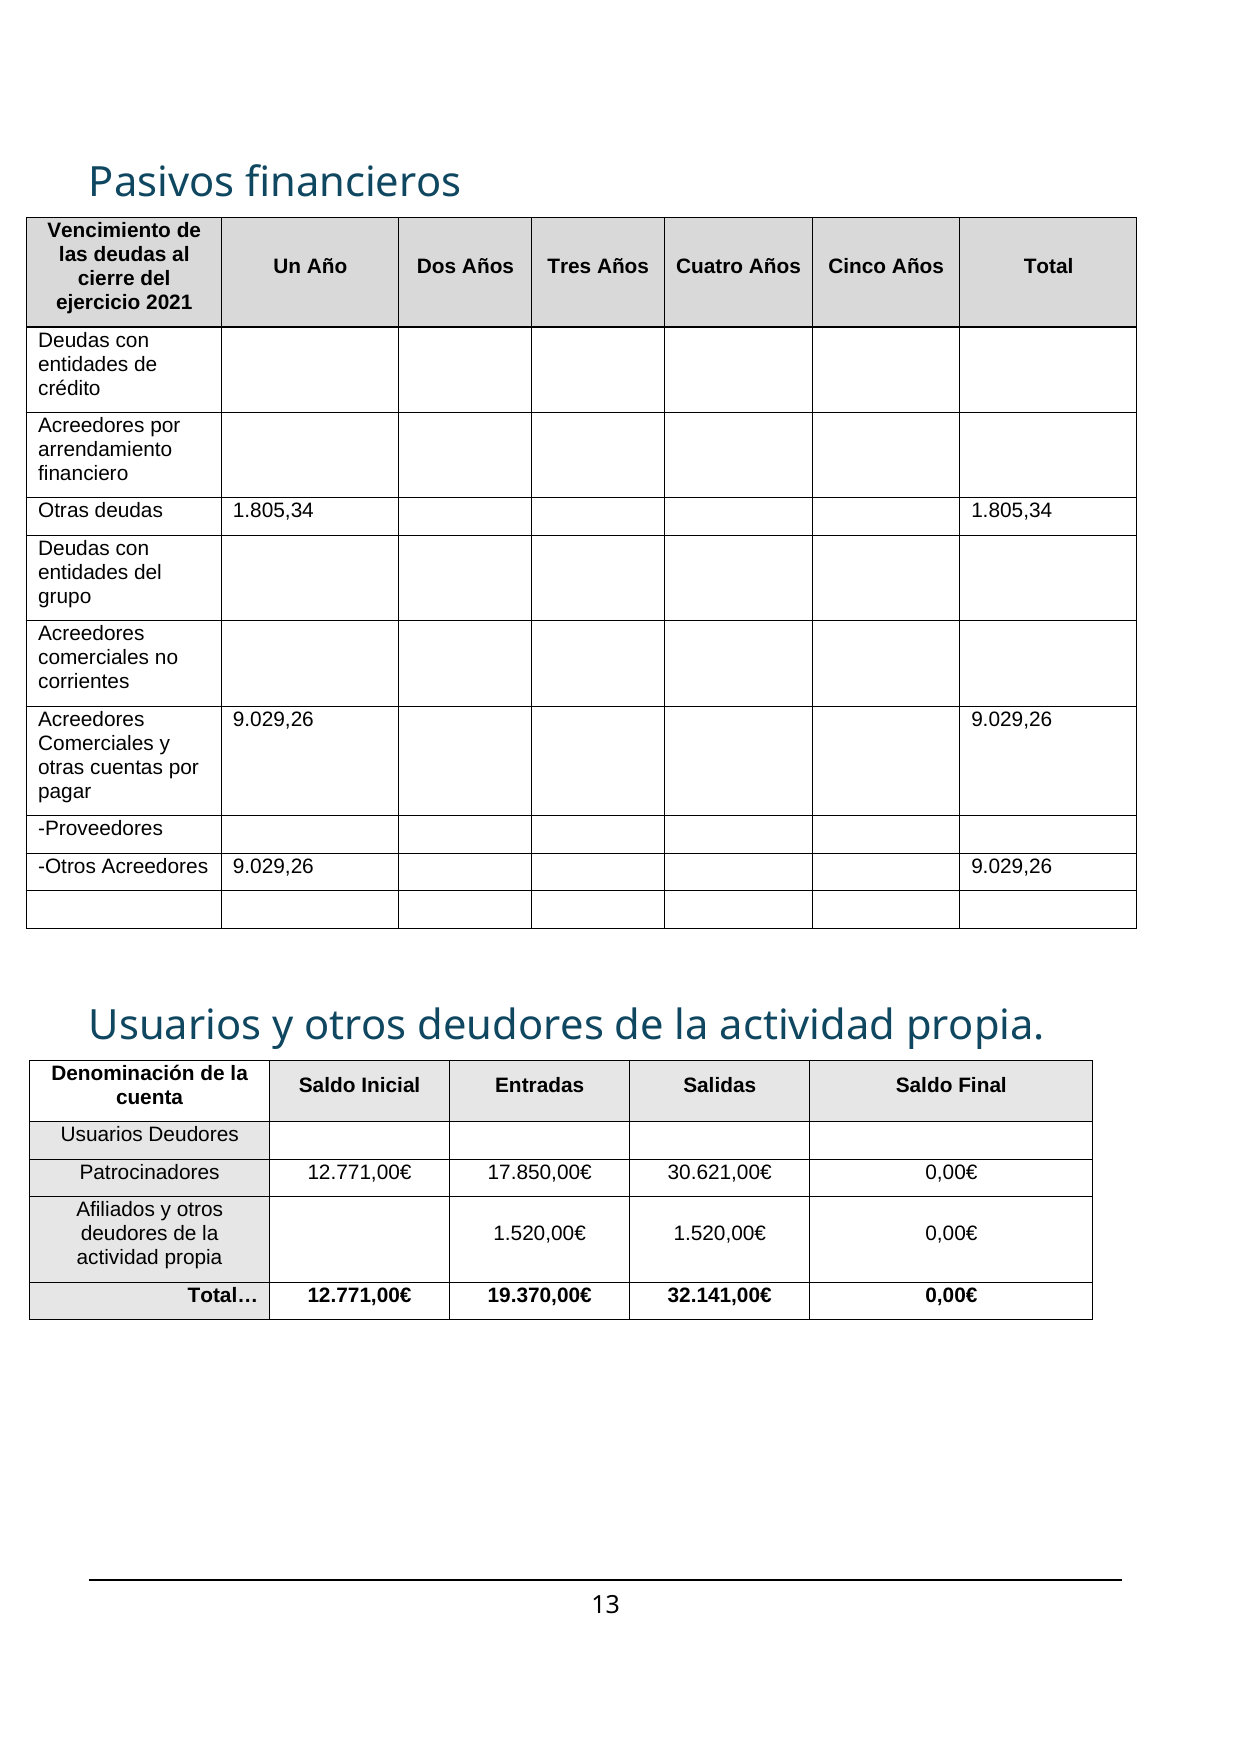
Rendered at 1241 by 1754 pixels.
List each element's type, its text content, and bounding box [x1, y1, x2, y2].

table_cell 32.141,00€ [630, 1283, 809, 1319]
table_cell [270, 1122, 449, 1159]
table_cell Deudas con entidades de crédito [27, 328, 221, 412]
table_cell [960, 536, 1136, 620]
table_cell 17.850,00€ [450, 1160, 629, 1196]
table_cell 1.805,34 [222, 498, 398, 535]
table_cell [813, 816, 959, 852]
table_cell [665, 891, 812, 927]
table_cell 9.029,26 [960, 707, 1136, 815]
table_cell [665, 413, 812, 497]
table_cell [665, 816, 812, 852]
table_cell 9.029,26 [222, 707, 398, 815]
table_cell [222, 328, 398, 412]
table_cell Otras deudas [27, 498, 221, 535]
table_cell [665, 621, 812, 706]
table_header Un Año [222, 218, 398, 326]
table_cell Deudas con entidades del grupo [27, 536, 221, 620]
table_cell [399, 413, 531, 497]
table_cell [532, 328, 664, 412]
table_cell [222, 413, 398, 497]
table_cell 19.370,00€ [450, 1283, 629, 1319]
table_cell [270, 1197, 449, 1282]
table_cell [813, 328, 959, 412]
table_cell Usuarios Deudores [30, 1122, 269, 1159]
table_cell [630, 1122, 809, 1159]
table_cell [813, 621, 959, 706]
table_cell [399, 707, 531, 815]
table_cell 9.029,26 [222, 854, 398, 890]
table_cell Acreedores comerciales no corrientes [27, 621, 221, 706]
table_header Entradas [450, 1061, 629, 1121]
table_cell [399, 536, 531, 620]
table_cell [813, 498, 959, 535]
table_cell -Proveedores [27, 816, 221, 852]
table_cell 9.029,26 [960, 854, 1136, 890]
table_cell 1.520,00€ [630, 1197, 809, 1282]
table_cell 12.771,00€ [270, 1283, 449, 1319]
table_cell [532, 621, 664, 706]
table_cell [399, 328, 531, 412]
table_cell 1.805,34 [960, 498, 1136, 535]
table_cell Total… [30, 1283, 269, 1319]
table_cell [222, 621, 398, 706]
table_cell [665, 707, 812, 815]
table_cell [960, 413, 1136, 497]
table_cell Acreedores Comerciales y otras cuentas por pagar [27, 707, 221, 815]
table_header Vencimiento de las deudas al cierre del ejercicio 2021 [27, 218, 221, 326]
table_cell [399, 498, 531, 535]
table_cell 1.520,00€ [450, 1197, 629, 1282]
table_cell [810, 1122, 1092, 1159]
table_cell [532, 707, 664, 815]
table_cell 0,00€ [810, 1160, 1092, 1196]
table_cell [27, 891, 221, 927]
table_cell [960, 328, 1136, 412]
table_cell [532, 498, 664, 535]
table_cell [399, 854, 531, 890]
table_cell [399, 816, 531, 852]
table_cell 0,00€ [810, 1283, 1092, 1319]
table_cell 0,00€ [810, 1197, 1092, 1282]
table_cell [960, 891, 1136, 927]
table_cell [399, 621, 531, 706]
subtitle Pasivos financieros [89, 152, 1122, 209]
table_cell -Otros Acreedores [27, 854, 221, 890]
table_cell [960, 816, 1136, 852]
table_cell [222, 891, 398, 927]
table_cell [532, 413, 664, 497]
table_cell Afiliados y otros deudores de la actividad propia [30, 1197, 269, 1282]
table_cell [532, 891, 664, 927]
table_header Dos Años [399, 218, 531, 326]
table_cell [532, 816, 664, 852]
table_cell [665, 536, 812, 620]
table_cell [665, 498, 812, 535]
table_cell [665, 328, 812, 412]
subtitle Usuarios y otros deudores de la actividad propia. [89, 995, 1122, 1051]
table_cell 12.771,00€ [270, 1160, 449, 1196]
table_cell [222, 536, 398, 620]
table_cell [960, 621, 1136, 706]
table_header Saldo Final [810, 1061, 1092, 1121]
table_cell [813, 413, 959, 497]
table_cell [532, 854, 664, 890]
table_header Denominación de la cuenta [30, 1061, 269, 1121]
table_cell [665, 854, 812, 890]
table_cell 30.621,00€ [630, 1160, 809, 1196]
table_cell [222, 816, 398, 852]
table_cell Patrocinadores [30, 1160, 269, 1196]
table_cell [532, 536, 664, 620]
table_cell [813, 891, 959, 927]
table_cell [399, 891, 531, 927]
table_header Cinco Años [813, 218, 959, 326]
table_cell [813, 854, 959, 890]
table_cell [813, 536, 959, 620]
table_header Saldo Inicial [270, 1061, 449, 1121]
table_header Total [960, 218, 1136, 326]
table_cell [450, 1122, 629, 1159]
table_cell Acreedores por arrendamiento financiero [27, 413, 221, 497]
table_header Salidas [630, 1061, 809, 1121]
table_header Cuatro Años [665, 218, 812, 326]
table_header Tres Años [532, 218, 664, 326]
table_cell [813, 707, 959, 815]
